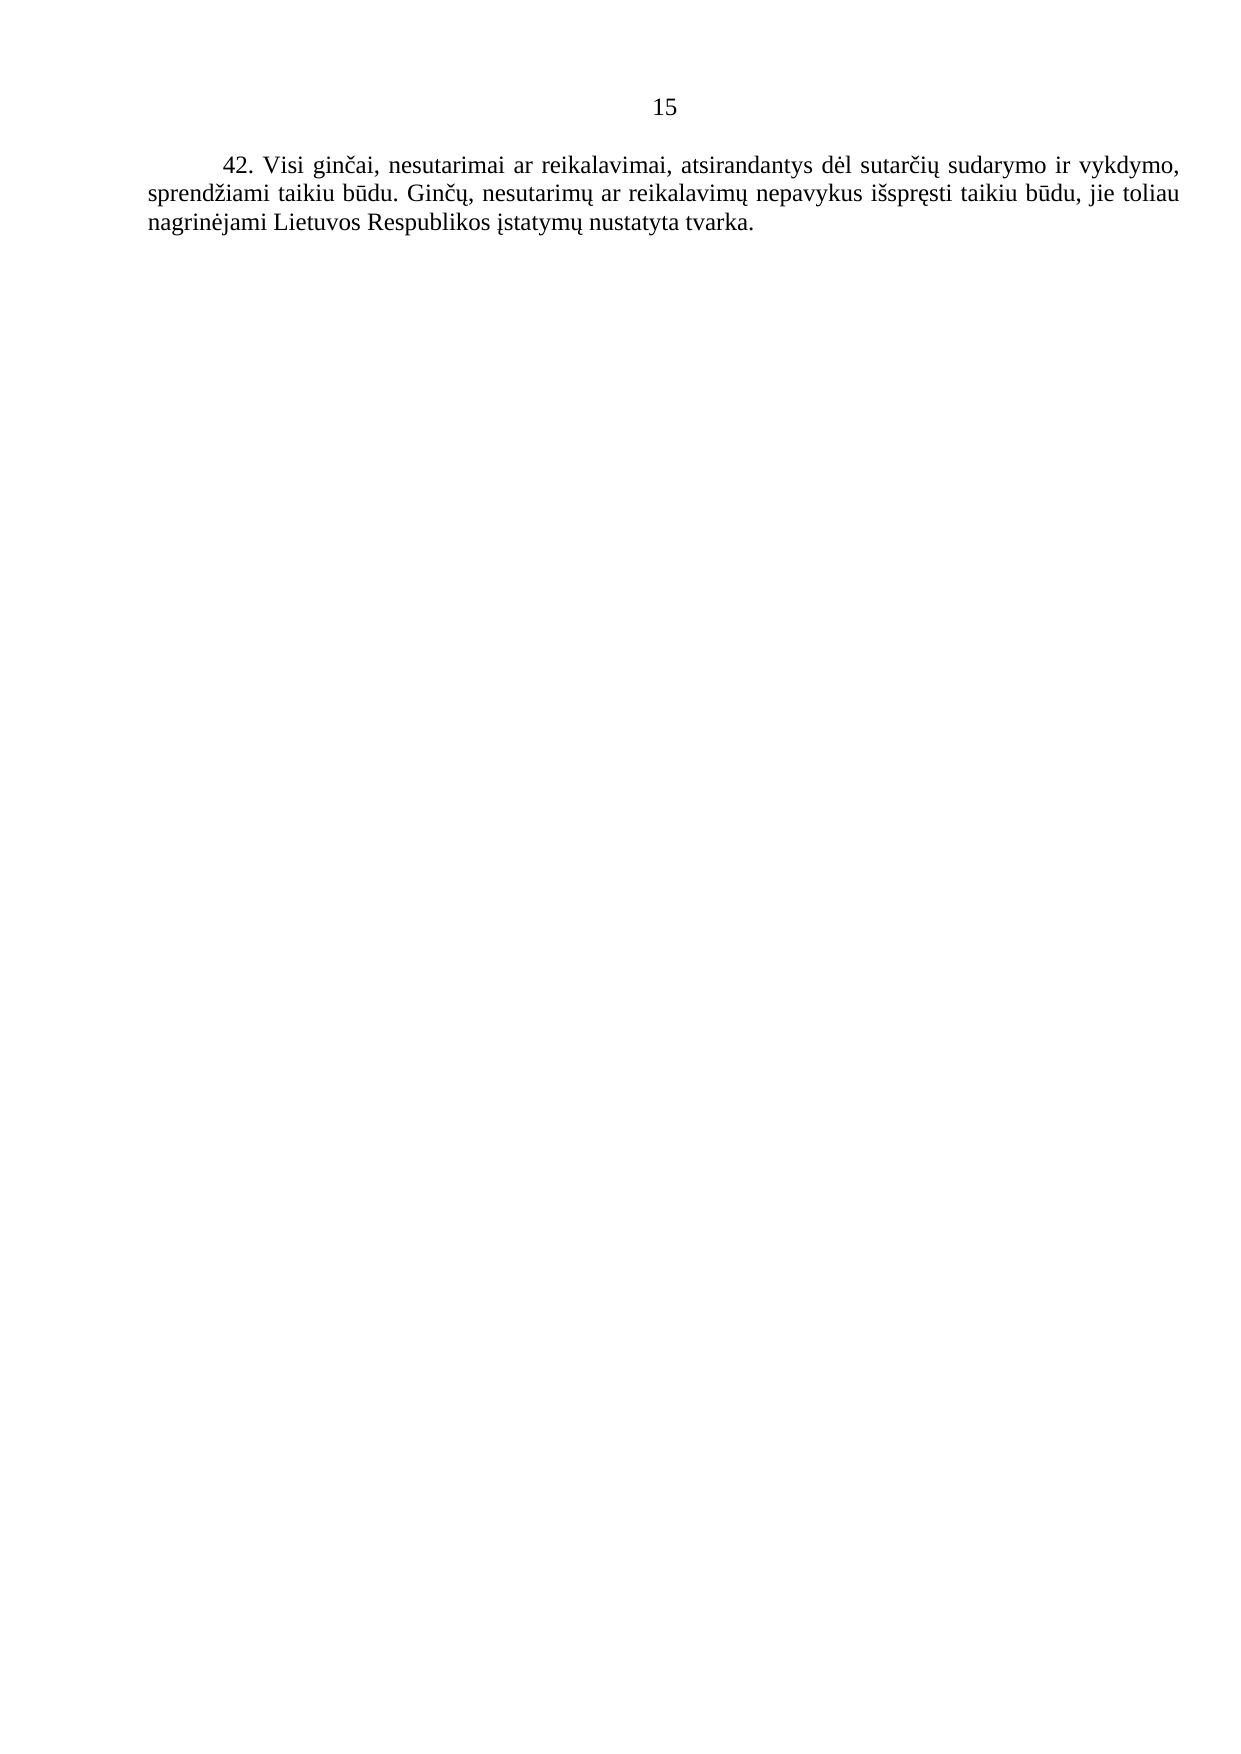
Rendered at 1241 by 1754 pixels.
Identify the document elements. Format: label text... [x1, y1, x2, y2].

text 42. Visi ginčai, nesutarimai ar reikalavimai, atsirandantys dėl sutarčių sudarymo ir vykdymo, sprendžiami taikiu būdu. Ginčų, nesutarimų ar reikalavimų nepavykus išspręsti taikiu būdu, jie toliau nagrinėjami Lietuvos Respublikos įstatymų nustatyta tvarka. [148, 150, 1181, 236]
